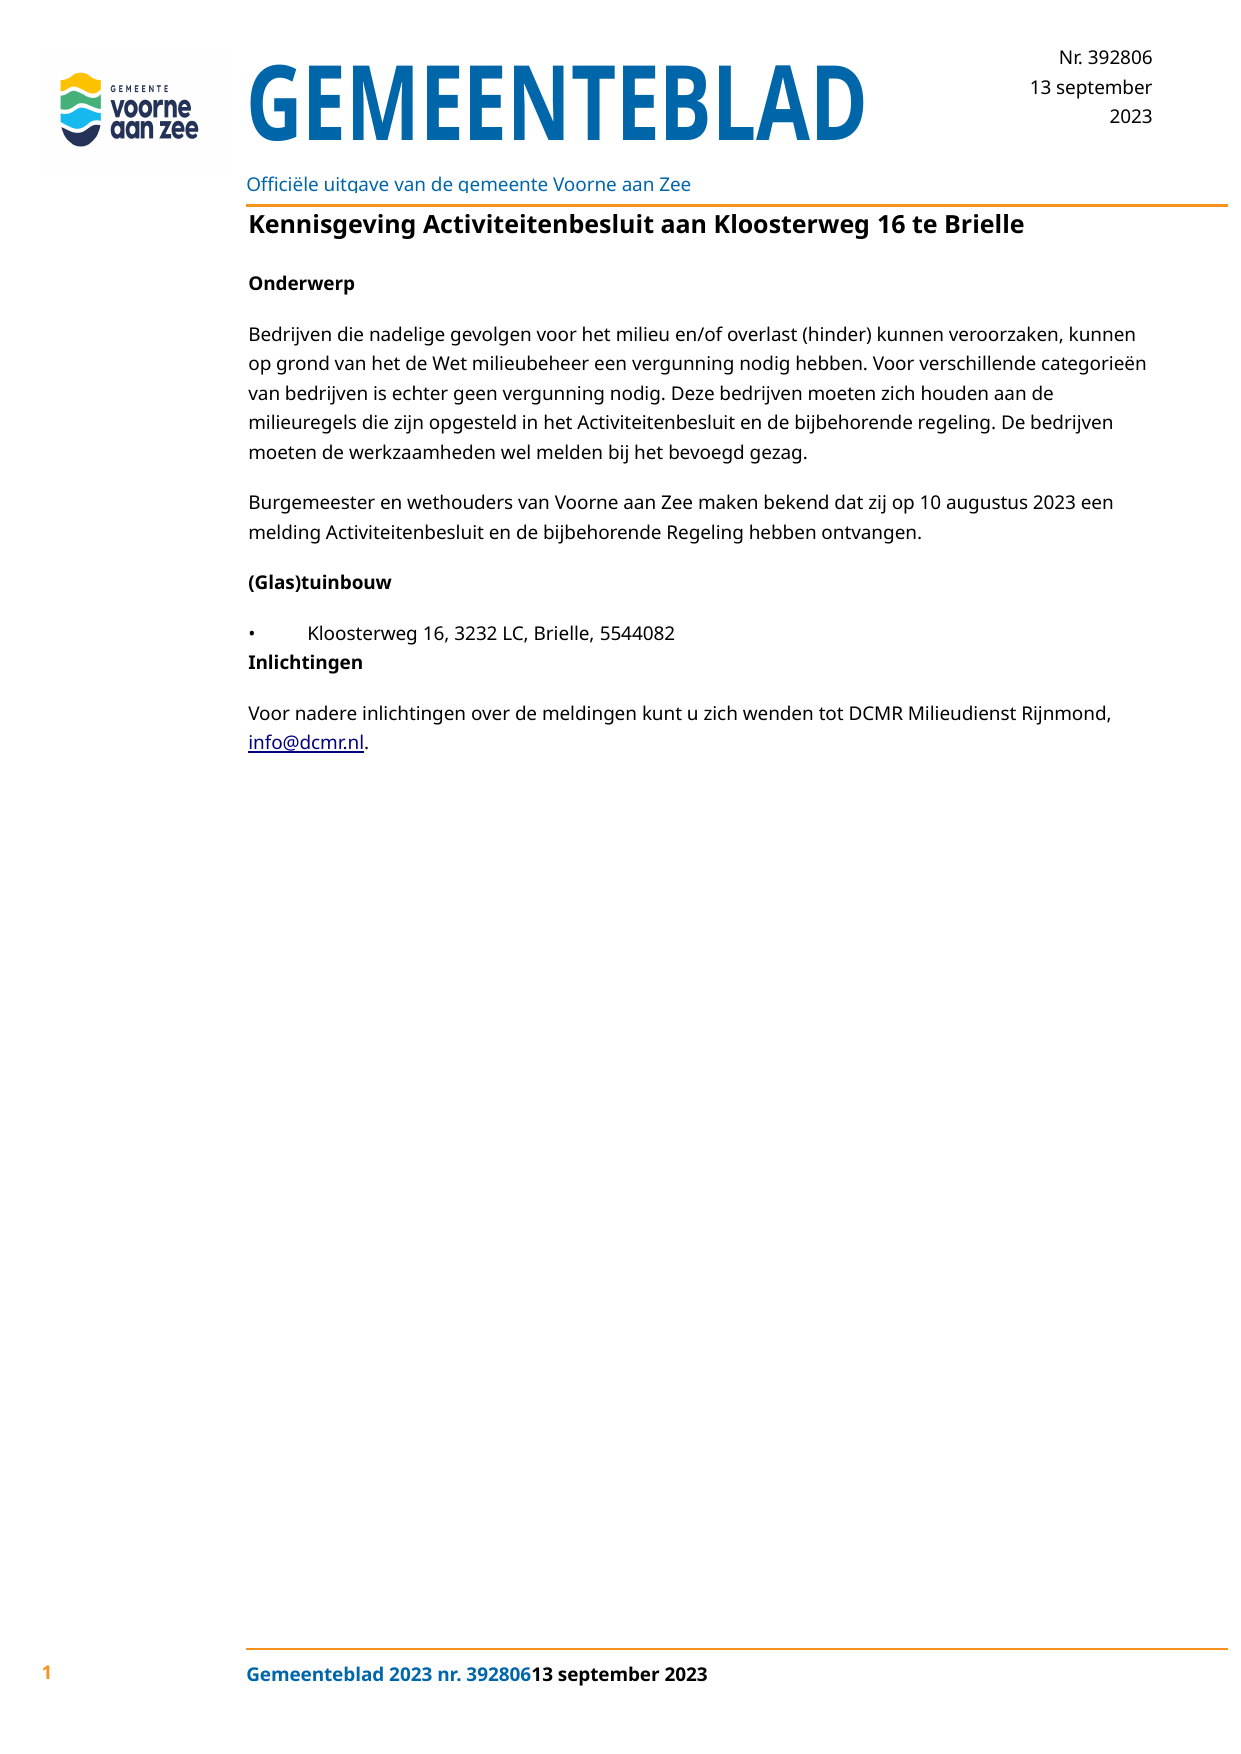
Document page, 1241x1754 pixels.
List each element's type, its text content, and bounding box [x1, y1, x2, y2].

text Kennisgeving Activiteitenbesluit aan Kloosterweg 16 te Brielle [248, 207, 1152, 241]
text Burgemeester en wethouders van Voorne aan Zee maken bekend dat zij op 10 augustus 2023 een melding Activiteitenbesluit en de bijbehorende Regeling hebben ontvangen. [248, 489, 1152, 545]
text Inlichtingen [248, 649, 1152, 675]
list Kloosterweg 16, 3232 LC, Brielle, 5544082 [248, 620, 1152, 646]
picture [41, 47, 231, 172]
text (Glas)tuinbouw [248, 569, 1152, 595]
text Bedrijven die nadelige gevolgen voor het milieu en/of overlast (hinder) kunnen veroorzaken, kunnen op grond van het de Wet milieubeheer een vergunning nodig hebben. Voor verschillende categorieën van bedrijven is echter geen vergunning nodig. Deze bedrijven moeten zich houden aan de milieuregels die zijn opgesteld in het Activiteitenbesluit en de bijbehorende regeling. De bedrijven moeten de werkzaamheden wel melden bij het bevoegd gezag. [248, 321, 1152, 465]
text Onderwerp [248, 270, 1152, 296]
text Voor nadere inlichtingen over de meldingen kunt u zich wenden tot DCMR Milieudienst Rijnmond, info@dcmr.nl. [248, 700, 1152, 755]
